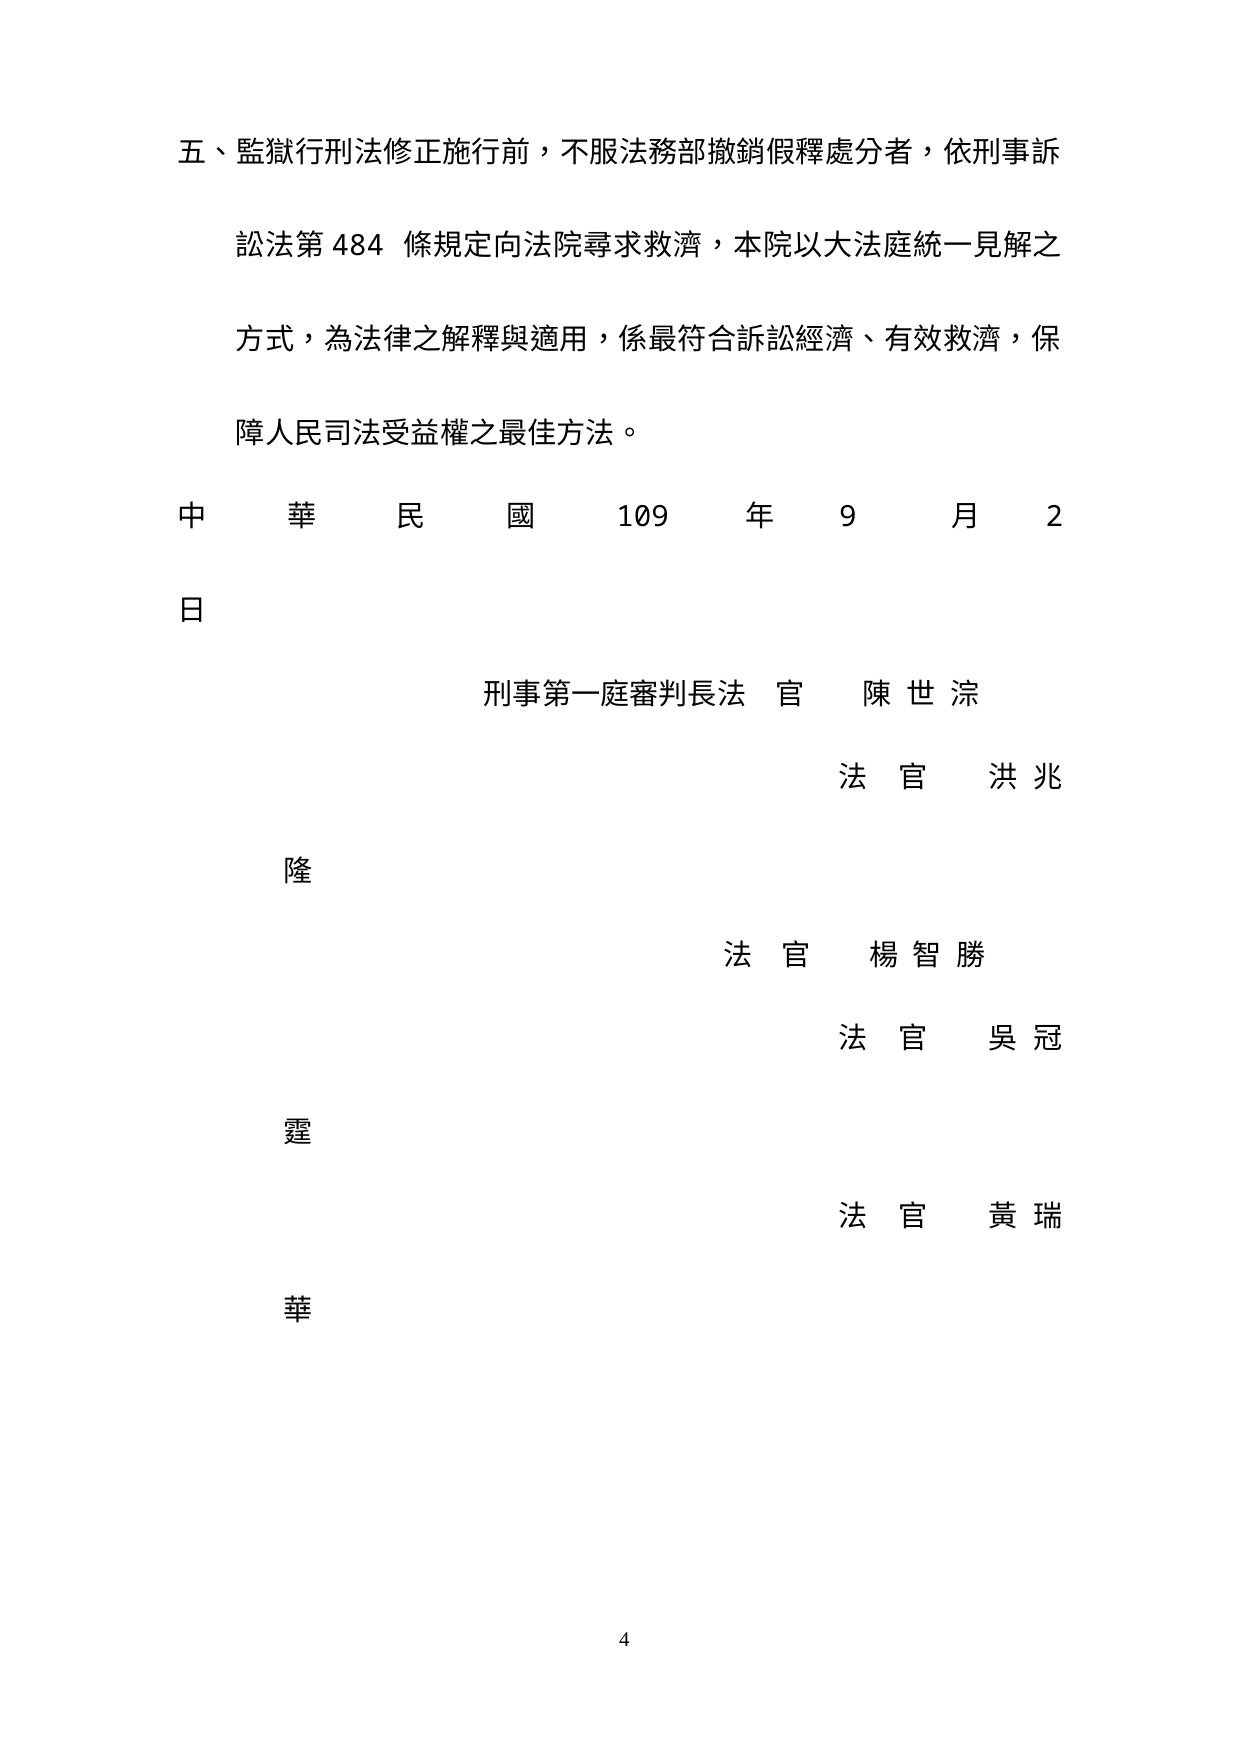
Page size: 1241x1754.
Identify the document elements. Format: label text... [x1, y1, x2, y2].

text 刑事第一庭審判長法 官 陳 世 淙 [177, 650, 1063, 712]
text 法 官 洪 兆 隆 [240, 733, 1063, 890]
text 法 官 吳 冠 霆 [240, 994, 1063, 1151]
text 五、監獄行刑法修正施行前，不服法務部撤銷假釋處分者，依刑事訴訟法第484 條規定向法院尋求救濟，本院以大法庭統一見解之方式，為法律之解釋與適用，係最符合訴訟經濟、有效救濟，保障人民司法受益權之最佳方法。 [177, 108, 1063, 451]
text 法 官 楊 智 勝 [315, 911, 1063, 973]
text 法 官 黃 瑞 華 [240, 1172, 1063, 1328]
text 中 華 民 國 109 年 9 月 2 日 [177, 472, 1063, 629]
